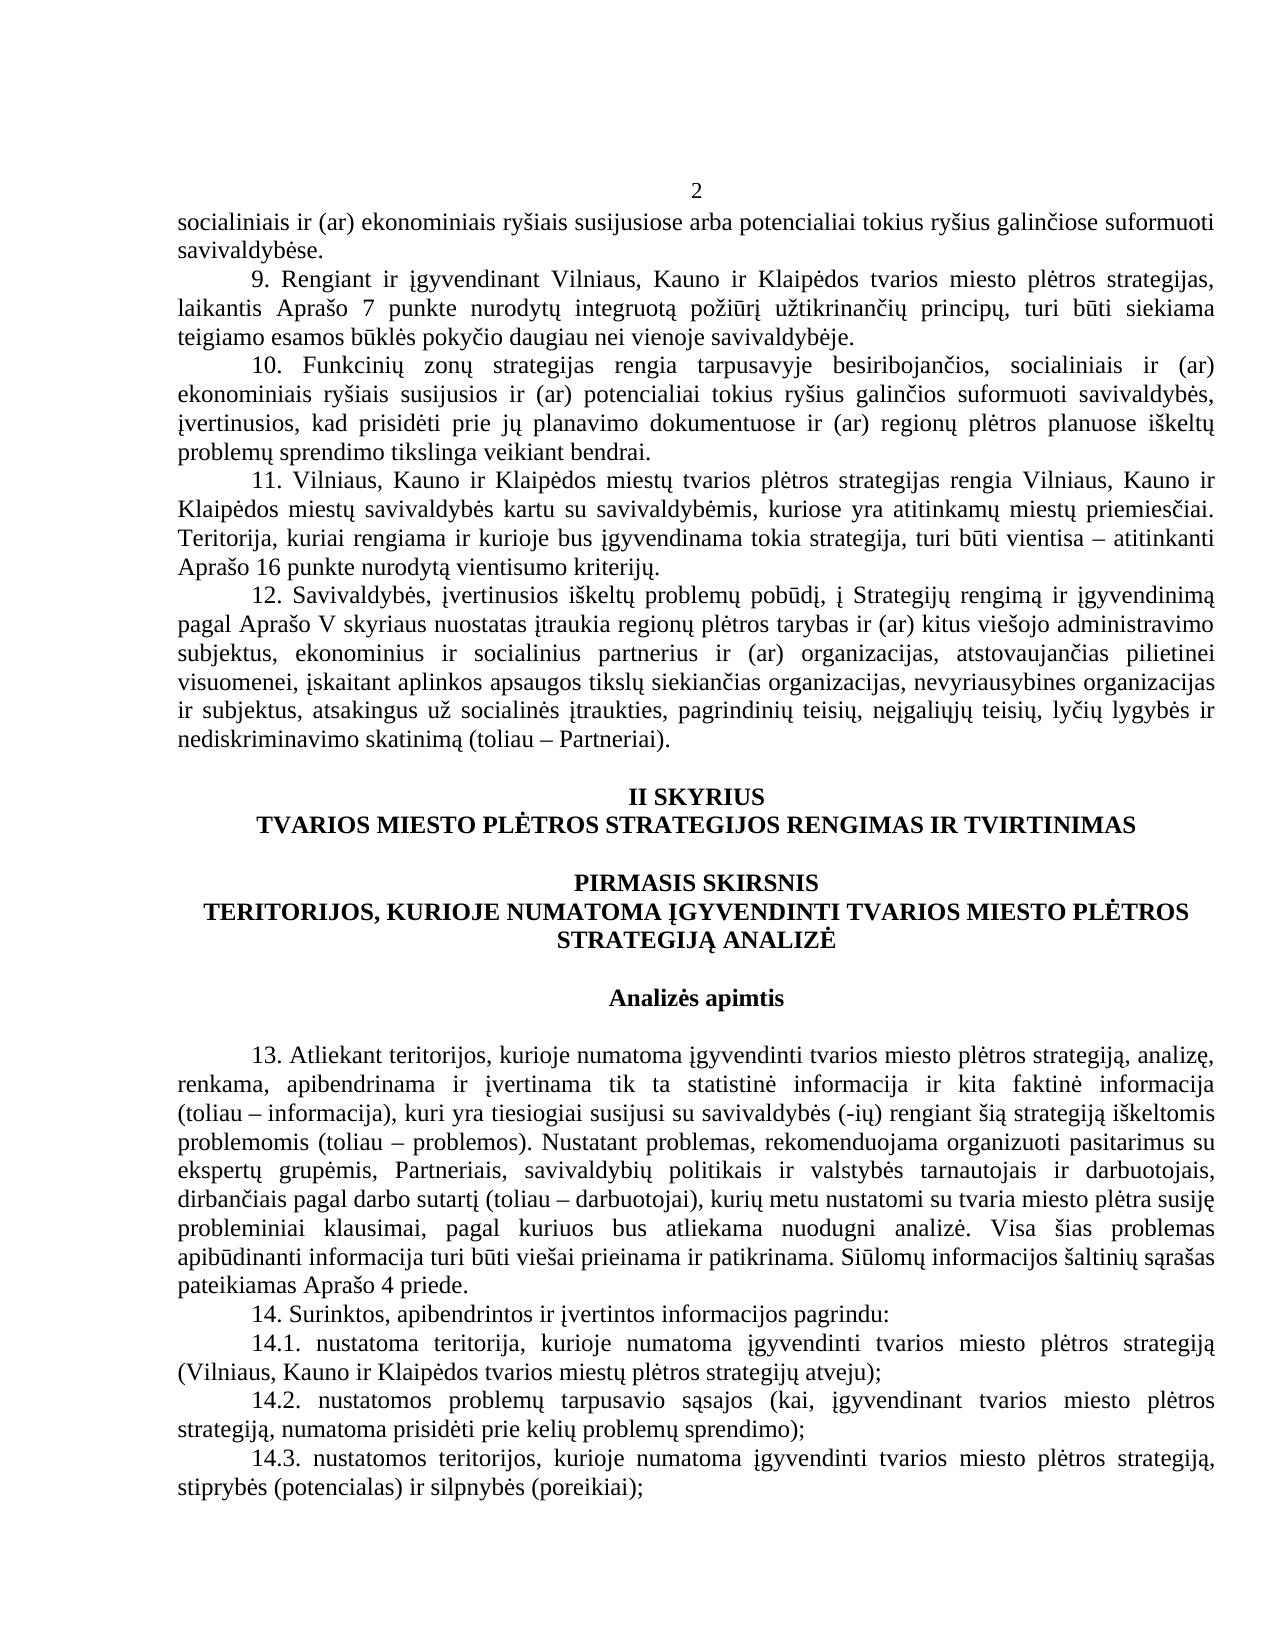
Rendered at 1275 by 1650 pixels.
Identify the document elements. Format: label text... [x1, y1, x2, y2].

text 9. Rengiant ir įgyvendinant Vilniaus, Kauno ir Klaipėdos tvarios miesto plėtros strategijas, laikantis Aprašo 7 punkte nurodytų integruotą požiūrį užtikrinančių principų, turi būti siekiama teigiamo esamos būklės pokyčio daugiau nei vienoje savivaldybėje. [177, 264, 1216, 350]
text 14. Surinktos, apibendrintos ir įvertintos informacijos pagrindu: [177, 1299, 1216, 1328]
text 14.3. nustatomos teritorijos, kurioje numatoma įgyvendinti tvarios miesto plėtros strategiją, stiprybės (potencialas) ir silpnybės (poreikiai); [177, 1443, 1216, 1500]
text socialiniais ir (ar) ekonominiais ryšiais susijusiose arba potencialiai tokius ryšius galinčiose suformuoti savivaldybėse. [177, 207, 1216, 264]
text Analizės apimtis [177, 983, 1216, 1012]
text PIRMASIS SKIRSNIS [177, 868, 1216, 897]
text 10. Funkcinių zonų strategijas rengia tarpusavyje besiribojančios, socialiniais ir (ar) ekonominiais ryšiais susijusios ir (ar) potencialiai tokius ryšius galinčios suformuoti savivaldybės, įvertinusios, kad prisidėti prie jų planavimo dokumentuose ir (ar) regionų plėtros planuose iškeltų problemų sprendimo tikslinga veikiant bendrai. [177, 350, 1216, 465]
text 14.1. nustatoma teritorija, kurioje numatoma įgyvendinti tvarios miesto plėtros strategiją (Vilniaus, Kauno ir Klaipėdos tvarios miestų plėtros strategijų atveju); [177, 1328, 1216, 1385]
text 14.2. nustatomos problemų tarpusavio sąsajos (kai, įgyvendinant tvarios miesto plėtros strategiją, numatoma prisidėti prie kelių problemų sprendimo); [177, 1385, 1216, 1443]
text TERITORIJOS, KURIOJE NUMATOMA ĮGYVENDINTI TVARIOS MIESTO PLĖTROS STRATEGIJĄ ANALIZĖ [177, 897, 1216, 954]
text 11. Vilniaus, Kauno ir Klaipėdos miestų tvarios plėtros strategijas rengia Vilniaus, Kauno ir Klaipėdos miestų savivaldybės kartu su savivaldybėmis, kuriose yra atitinkamų miestų priemiesčiai. Teritorija, kuriai rengiama ir kurioje bus įgyvendinama tokia strategija, turi būti vientisa – atitinkanti Aprašo 16 punkte nurodytą vientisumo kriterijų. [177, 465, 1216, 580]
text 12. Savivaldybės, įvertinusios iškeltų problemų pobūdį, į Strategijų rengimą ir įgyvendinimą pagal Aprašo V skyriaus nuostatas įtraukia regionų plėtros tarybas ir (ar) kitus viešojo administravimo subjektus, ekonominius ir socialinius partnerius ir (ar) organizacijas, atstovaujančias pilietinei visuomenei, įskaitant aplinkos apsaugos tikslų siekiančias organizacijas, nevyriausybines organizacijas ir subjektus, atsakingus už socialinės įtraukties, pagrindinių teisių, neįgaliųjų teisių, lyčių lygybės ir nediskriminavimo skatinimą (toliau – Partneriai). [177, 580, 1216, 753]
text II SKYRIUS [177, 782, 1216, 810]
text 13. Atliekant teritorijos, kurioje numatoma įgyvendinti tvarios miesto plėtros strategiją, analizę, renkama, apibendrinama ir įvertinama tik ta statistinė informacija ir kita faktinė informacija (toliau – informacija), kuri yra tiesiogiai susijusi su savivaldybės (-ių) rengiant šią strategiją iškeltomis problemomis (toliau – problemos). Nustatant problemas, rekomenduojama organizuoti pasitarimus su ekspertų grupėmis, Partneriais, savivaldybių politikais ir valstybės tarnautojais ir darbuotojais, dirbančiais pagal darbo sutartį (toliau – darbuotojai), kurių metu nustatomi su tvaria miesto plėtra susiję probleminiai klausimai, pagal kuriuos bus atliekama nuodugni analizė. Visa šias problemas apibūdinanti informacija turi būti viešai prieinama ir patikrinama. Siūlomų informacijos šaltinių sąrašas pateikiamas Aprašo 4 priede. [177, 1040, 1216, 1299]
text TVARIOS MIESTO PLĖTROS STRATEGIJOS RENGIMAS IR TVIRTINIMAS [177, 810, 1216, 839]
